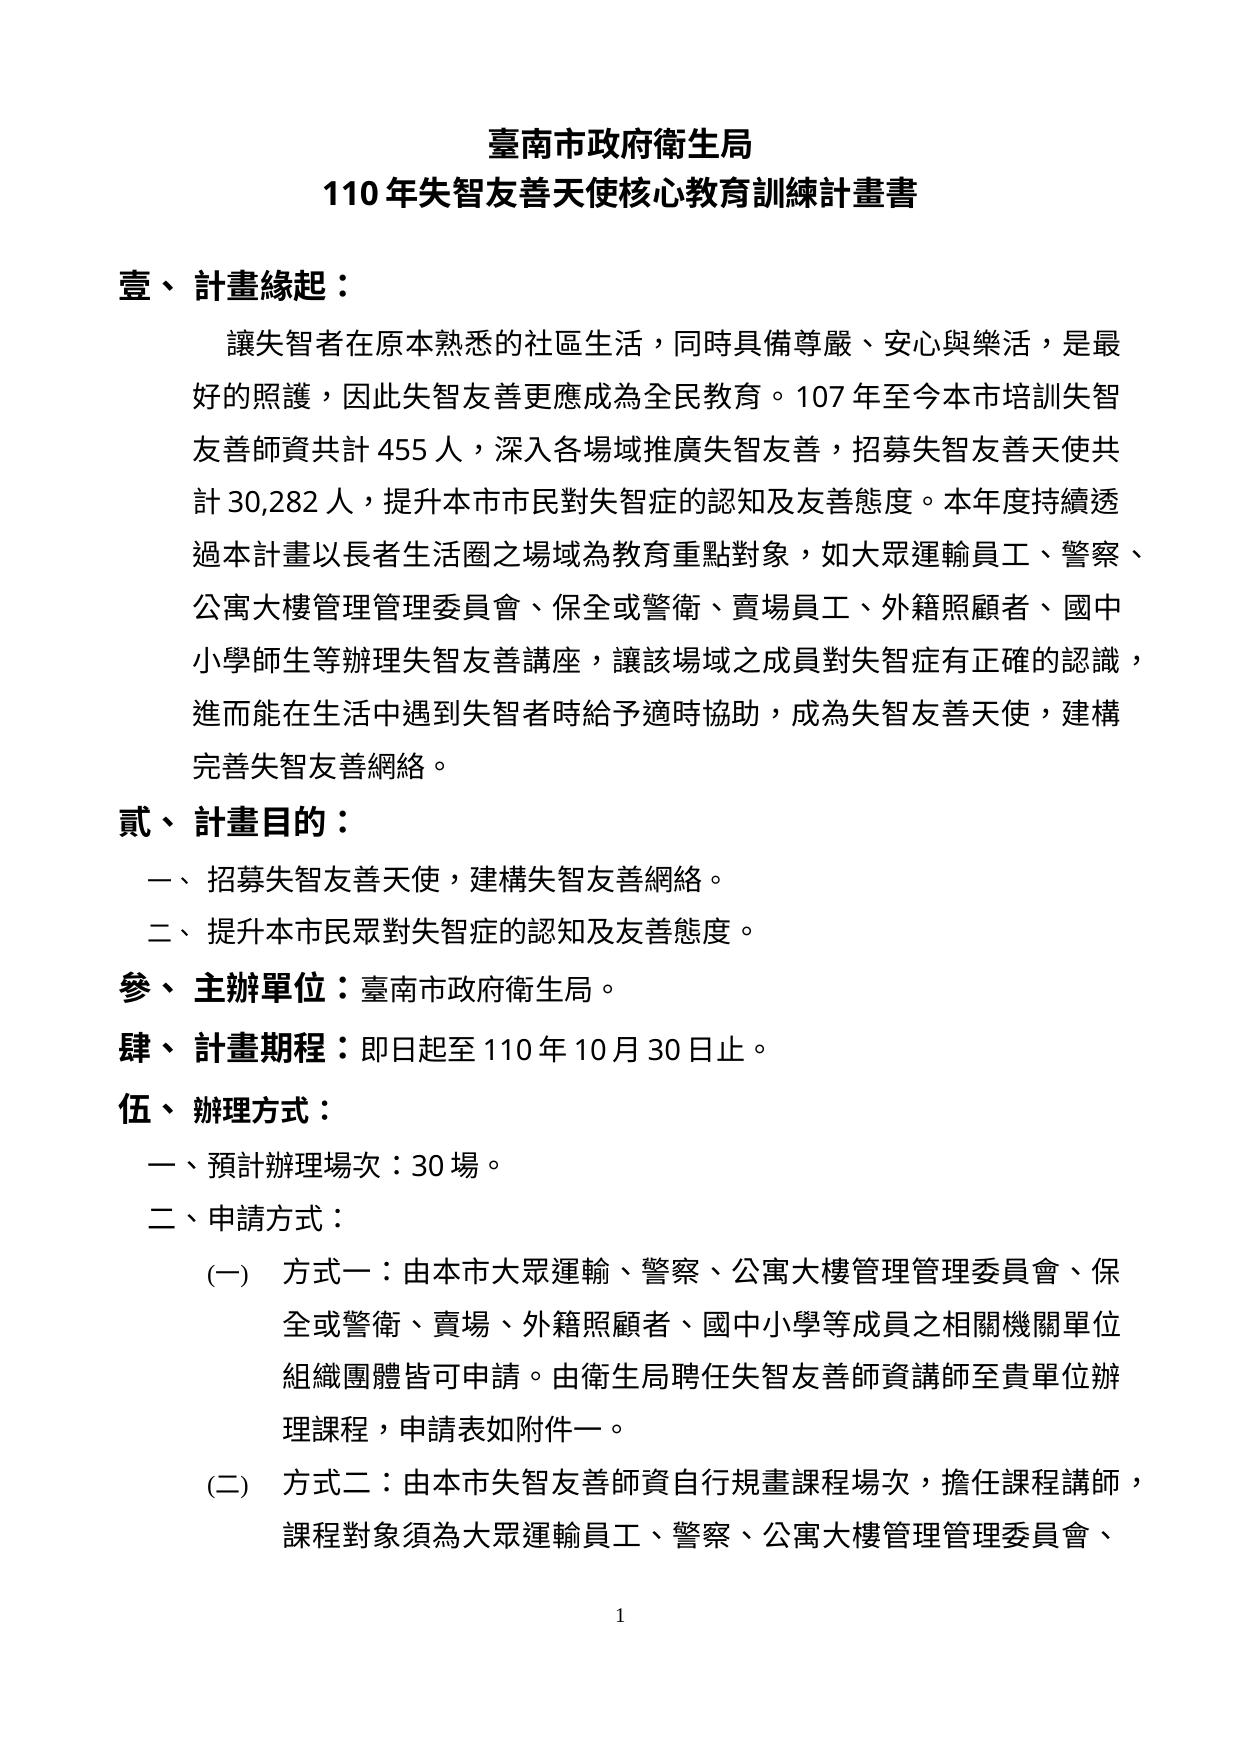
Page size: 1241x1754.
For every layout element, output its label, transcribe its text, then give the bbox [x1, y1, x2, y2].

list 計畫緣起： [118, 260, 1122, 308]
list 方式二：由本市失智友善師資自行規畫課程場次，擔任課程講師，課程對象須為大眾運輸員工、警察、公寓大樓管理管理委員會、保全或警衛、賣場員工、外籍照顧者、國中小學師生等人員，申請表如附件二。 [207, 1459, 1122, 1554]
list 申請方式： [148, 1195, 1122, 1238]
text 110年失智友善天使核心教育訓練計畫書 [118, 166, 1122, 215]
list 計畫期程：即日起至110年10月30日止。 [118, 1022, 1122, 1070]
list 計畫目的： [118, 796, 1122, 844]
list 提升本市民眾對失智症的認知及友善態度。 [148, 909, 1122, 951]
list 主辦單位：臺南市政府衛生局。 [118, 962, 1122, 1010]
text 讓失智者在原本熟悉的社區生活，同時具備尊嚴、安心與樂活，是最好的照護，因此失智友善更應成為全民教育。107年至今本市培訓失智友善師資共計455人，深入各場域推廣失智友善，招募失智友善天使共計30,282人，提升本市市民對失智症的認知及友善態度。本年度持續透過本計畫以長者生活圈之場域為教育重點對象，如大眾運輸員工、警察、公寓大樓管理管理委員會、保全或警衛、賣場員工、外籍照顧者、國中小學師生等辦理失智友善講座，讓該場域之成員對失智症有正確的認識，進而能在生活中遇到失智者時給予適時協助，成為失智友善天使，建構完善失智友善網絡。 [192, 320, 1122, 786]
list 招募失智友善天使，建構失智友善網絡。 [148, 856, 1122, 898]
text 臺南市政府衛生局 [118, 118, 1122, 166]
list 方式一：由本市大眾運輸、警察、公寓大樓管理管理委員會、保全或警衛、賣場、外籍照顧者、國中小學等成員之相關機關單位組織團體皆可申請。由衛生局聘任失智友善師資講師至貴單位辦理課程，申請表如附件一。 [207, 1248, 1122, 1449]
list 辦理方式： [118, 1082, 1122, 1131]
list 預計辦理場次：30場。 [148, 1142, 1122, 1185]
